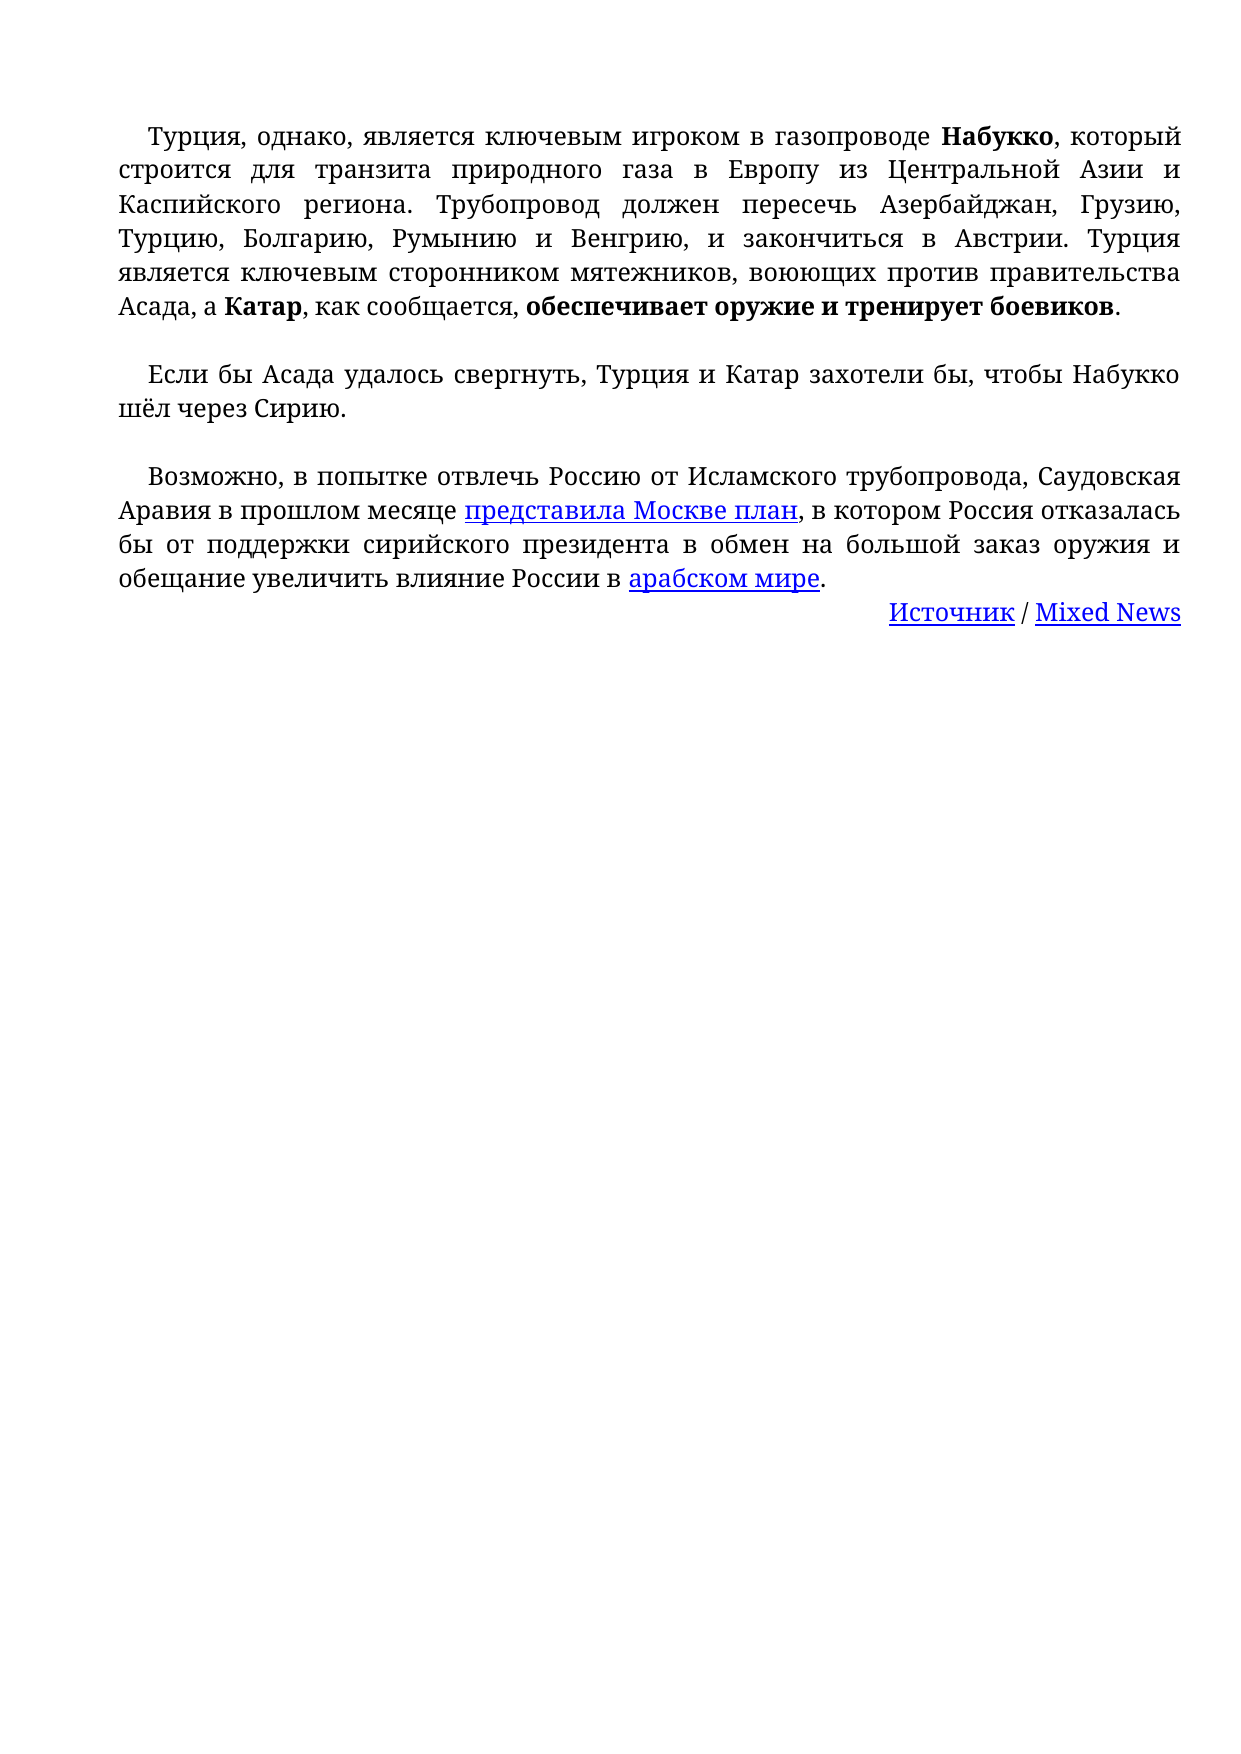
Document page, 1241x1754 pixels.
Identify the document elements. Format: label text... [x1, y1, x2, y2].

text Источник / Mixed News [118, 595, 1181, 629]
text Турция, однако, является ключевым игроком в газопроводе Набукко, который строится для транзита природного газа в Европу из Центральной Азии и Каспийского региона. Трубопровод должен пересечь Азербайджан, Грузию, Турцию, Болгарию, Румынию и Венгрию, и закончиться в Австрии. Турция является ключевым сторонником мятежников, воюющих против правительства Асада, а Катар, как сообщается, обеспечивает оружие и тренирует боевиков. [118, 118, 1181, 322]
text Если бы Асада удалось свергнуть, Турция и Катар захотели бы, чтобы Набукко шёл через Сирию. [118, 357, 1181, 425]
text Возможно, в попытке отвлечь Россию от Исламского трубопровода, Саудовская Аравия в прошлом месяце представила Москве план, в котором Россия отказалась бы от поддержки сирийского президента в обмен на большой заказ оружия и обещание увеличить влияние России в арабском мире. [118, 459, 1181, 595]
